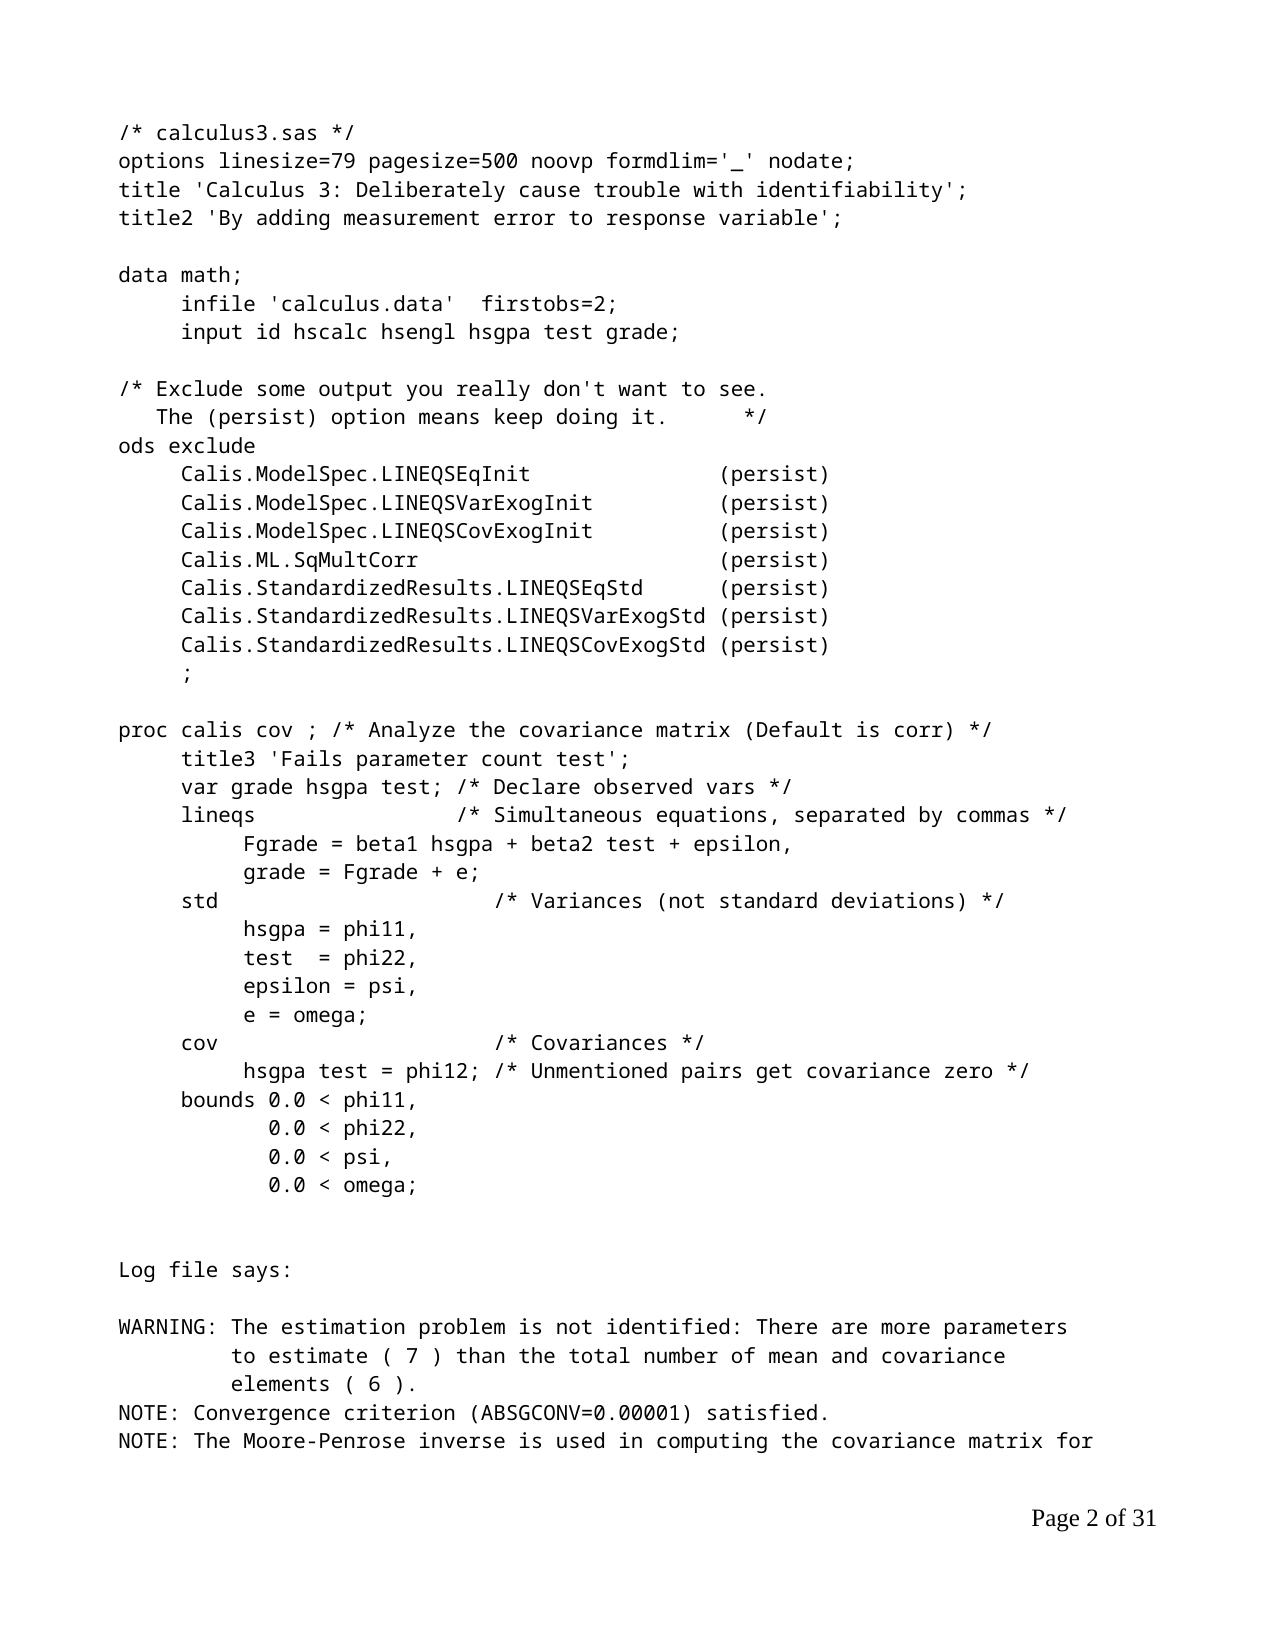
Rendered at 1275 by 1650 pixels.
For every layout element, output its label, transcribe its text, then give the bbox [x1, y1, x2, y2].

text NOTE: Convergence criterion (ABSGCONV=0.00001) satisfied. [118, 1398, 1160, 1426]
text title2 'By adding measurement error to response variable'; [118, 203, 1160, 232]
text 0.0 < psi, [118, 1142, 1160, 1170]
text grade = Fgrade + e; [118, 857, 1160, 886]
text Calis.StandardizedResults.LINEQSVarExogStd (persist) [118, 602, 1160, 630]
text title3 'Fails parameter count test'; [118, 744, 1160, 772]
text 0.0 < phi22, [118, 1113, 1160, 1142]
text data math; [118, 260, 1160, 289]
text Fgrade = beta1 hsgpa + beta2 test + epsilon, [118, 829, 1160, 857]
text WARNING: The estimation problem is not identified: There are more parameters [118, 1312, 1160, 1341]
text Calis.ModelSpec.LINEQSEqInit (persist) [118, 459, 1160, 488]
text /* Exclude some output you really don't want to see. [118, 374, 1160, 402]
text Calis.StandardizedResults.LINEQSEqStd (persist) [118, 573, 1160, 602]
text hsgpa test = phi12; /* Unmentioned pairs get covariance zero */ [118, 1057, 1160, 1085]
text epsilon = psi, [118, 971, 1160, 1000]
text ods exclude [118, 431, 1160, 459]
text input id hscalc hsengl hsgpa test grade; [118, 317, 1160, 346]
text Calis.ModelSpec.LINEQSCovExogInit (persist) [118, 516, 1160, 545]
text elements ( 6 ). [118, 1369, 1160, 1398]
text The (persist) option means keep doing it. */ [118, 402, 1160, 431]
text hsgpa = phi11, [118, 914, 1160, 943]
text Calis.ModelSpec.LINEQSVarExogInit (persist) [118, 488, 1160, 516]
text 0.0 < omega; [118, 1170, 1160, 1199]
text options linesize=79 pagesize=500 noovp formdlim='_' nodate; [118, 147, 1160, 175]
text title 'Calculus 3: Deliberately cause trouble with identifiability'; [118, 175, 1160, 203]
text Calis.StandardizedResults.LINEQSCovExogStd (persist) [118, 630, 1160, 658]
text cov /* Covariances */ [118, 1028, 1160, 1057]
text e = omega; [118, 1000, 1160, 1028]
text test = phi22, [118, 943, 1160, 971]
text proc calis cov ; /* Analyze the covariance matrix (Default is corr) */ [118, 715, 1160, 744]
text NOTE: The Moore-Penrose inverse is used in computing the covariance matrix for [118, 1426, 1160, 1455]
text var grade hsgpa test; /* Declare observed vars */ [118, 772, 1160, 801]
text infile 'calculus.data' firstobs=2; [118, 289, 1160, 317]
text /* calculus3.sas */ [118, 118, 1160, 147]
text std /* Variances (not standard deviations) */ [118, 886, 1160, 914]
text lineqs /* Simultaneous equations, separated by commas */ [118, 801, 1160, 829]
text to estimate ( 7 ) than the total number of mean and covariance [118, 1341, 1160, 1369]
text ; [118, 658, 1160, 687]
text bounds 0.0 < phi11, [118, 1085, 1160, 1113]
text Log file says: [118, 1256, 1160, 1284]
text Calis.ML.SqMultCorr (persist) [118, 545, 1160, 573]
